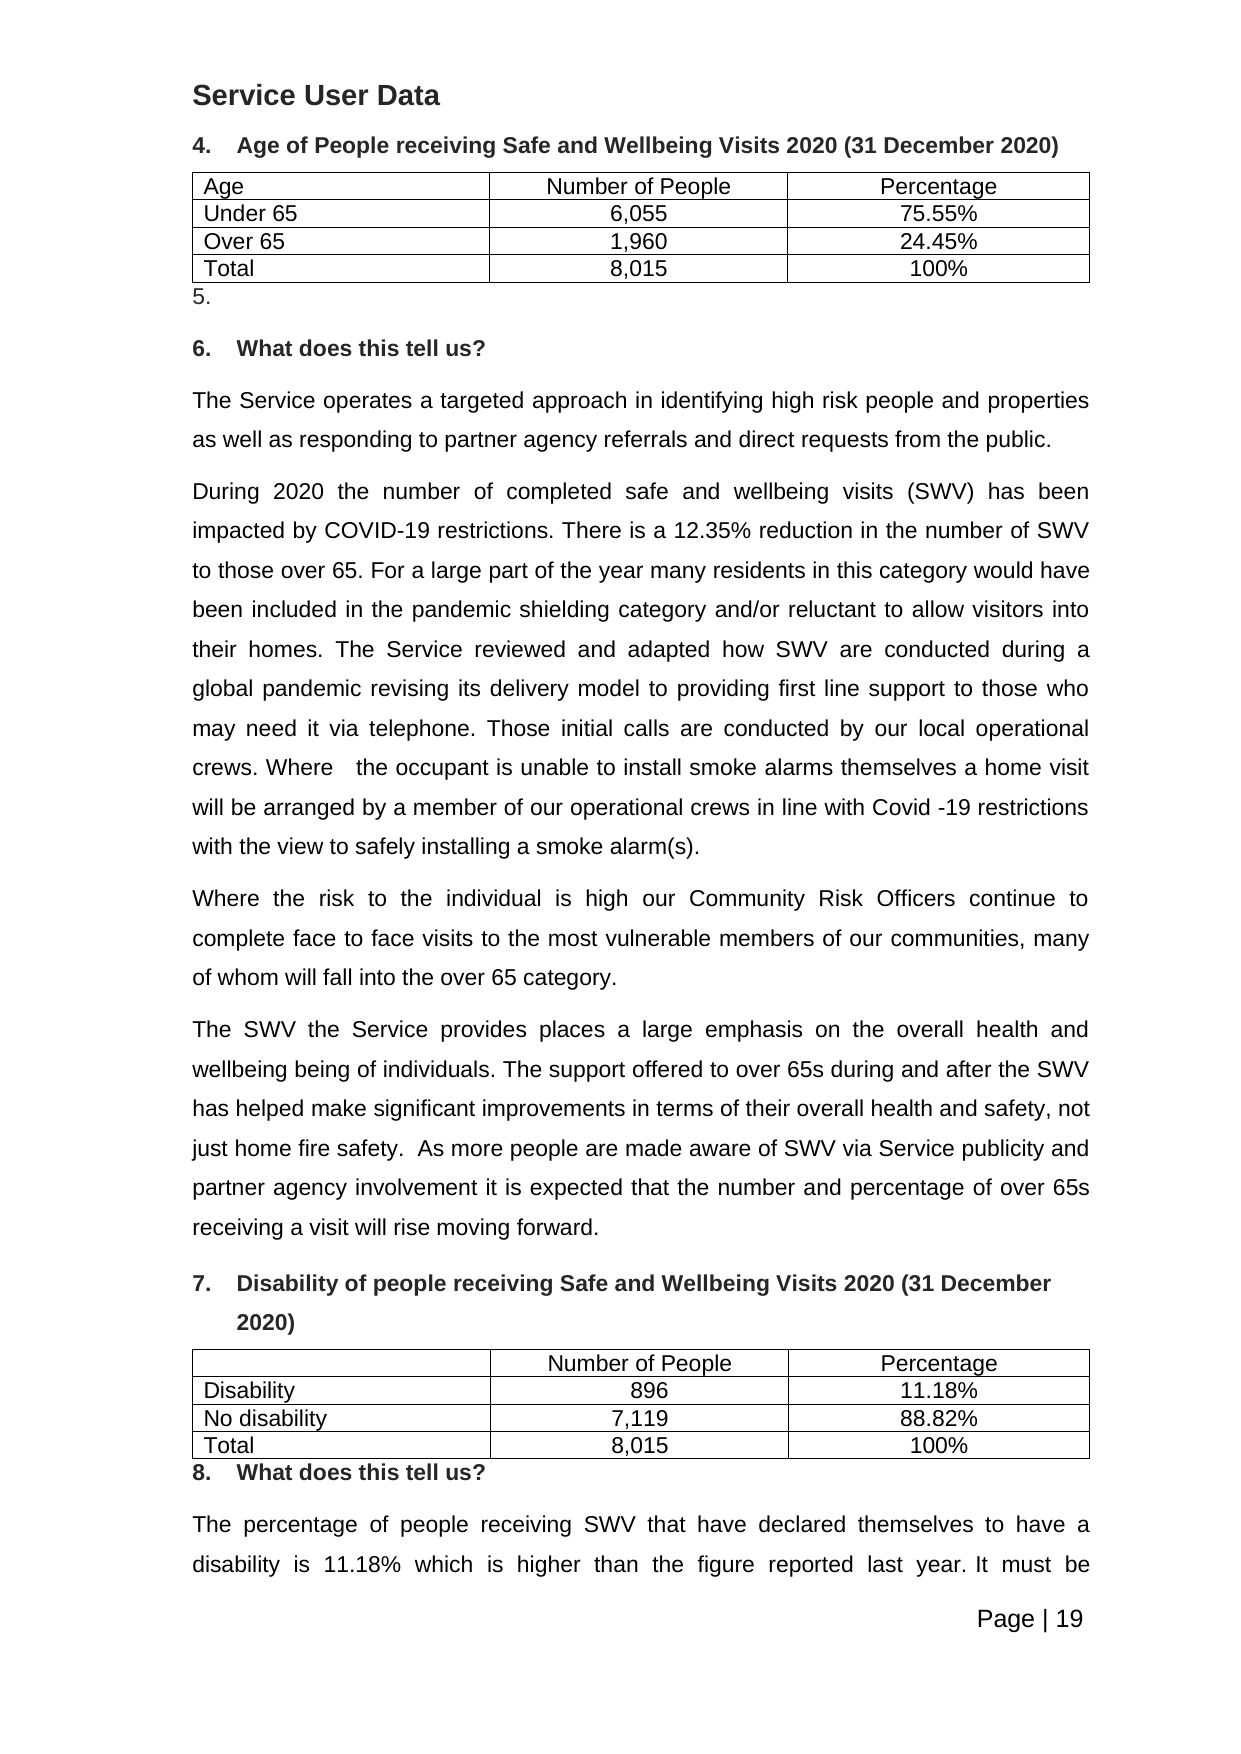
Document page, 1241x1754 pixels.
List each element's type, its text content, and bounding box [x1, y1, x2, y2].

table_header Number of People [491, 1350, 788, 1376]
table_cell Over 65 [193, 228, 489, 254]
table_header Percentage [789, 1350, 1089, 1376]
subtitle Disability of people receiving Safe and Wellbeing Visits 2020 (31 December 2020) [192, 1270, 1090, 1336]
subtitle What does this tell us? [192, 1459, 1090, 1486]
table_cell 75.55% [788, 200, 1089, 227]
table_cell No disability [193, 1405, 490, 1431]
table_cell 88.82% [789, 1405, 1089, 1431]
table_cell Disability [193, 1377, 490, 1403]
subtitle What does this tell us? [192, 334, 1090, 361]
text The SWV the Service provides places a large emphasis on the overall health and wellbeing being of individuals. The support offered to over 65s during and after the SWV has helped make significant improvements in terms of their overall health and safety, not just home fire safety. As more people are made aware of SWV via Service publicity and partner agency involvement it is expected that the number and percentage of over 65s receiving a visit will rise moving forward. [192, 1016, 1090, 1240]
table_cell 7,119 [491, 1405, 788, 1431]
table_cell 11.18% [789, 1377, 1089, 1403]
table_header [193, 1350, 490, 1376]
table_header Age [193, 173, 489, 199]
table_cell Total [193, 255, 489, 282]
table_cell 1,960 [490, 228, 787, 254]
text The Service operates a targeted approach in identifying high risk people and properties as well as responding to partner agency referrals and direct requests from the public. [192, 387, 1090, 452]
table_header Number of People [490, 173, 787, 199]
text Where the risk to the individual is high our Community Risk Officers continue to complete face to face visits to the most vulnerable members of our communities, many of whom will fall into the over 65 category. [192, 885, 1090, 991]
text The percentage of people receiving SWV that have declared themselves to have a disability is 11.18% which is higher than the figure reported last year. It must be [192, 1511, 1090, 1577]
table_cell 8,015 [490, 255, 787, 282]
table_cell 100% [789, 1432, 1089, 1458]
subtitle Age of People receiving Safe and Wellbeing Visits 2020 (31 December 2020) [192, 132, 1090, 159]
table_header Percentage [788, 173, 1089, 199]
table_cell 8,015 [491, 1432, 788, 1458]
table_cell 6,055 [490, 200, 787, 227]
subtitle Service User Data [192, 78, 1090, 112]
table_cell 24.45% [788, 228, 1089, 254]
table_cell 100% [788, 255, 1089, 282]
table_cell Under 65 [193, 200, 489, 227]
text During 2020 the number of completed safe and wellbeing visits (SWV) has been impacted by COVID-19 restrictions. There is a 12.35% reduction in the number of SWV to those over 65. For a large part of the year many residents in this category would have been included in the pandemic shielding category and/or reluctant to allow visitors into their homes. The Service reviewed and adapted how SWV are conducted during a global pandemic revising its delivery model to providing first line support to those who may need it via telephone. Those initial calls are conducted by our local operational crews. Where the occupant is unable to install smoke alarms themselves a home visit will be arranged by a member of our operational crews in line with Covid -19 restrictions with the view to safely installing a smoke alarm(s). [192, 478, 1090, 860]
table_cell 896 [491, 1377, 788, 1403]
table_cell Total [193, 1432, 490, 1458]
